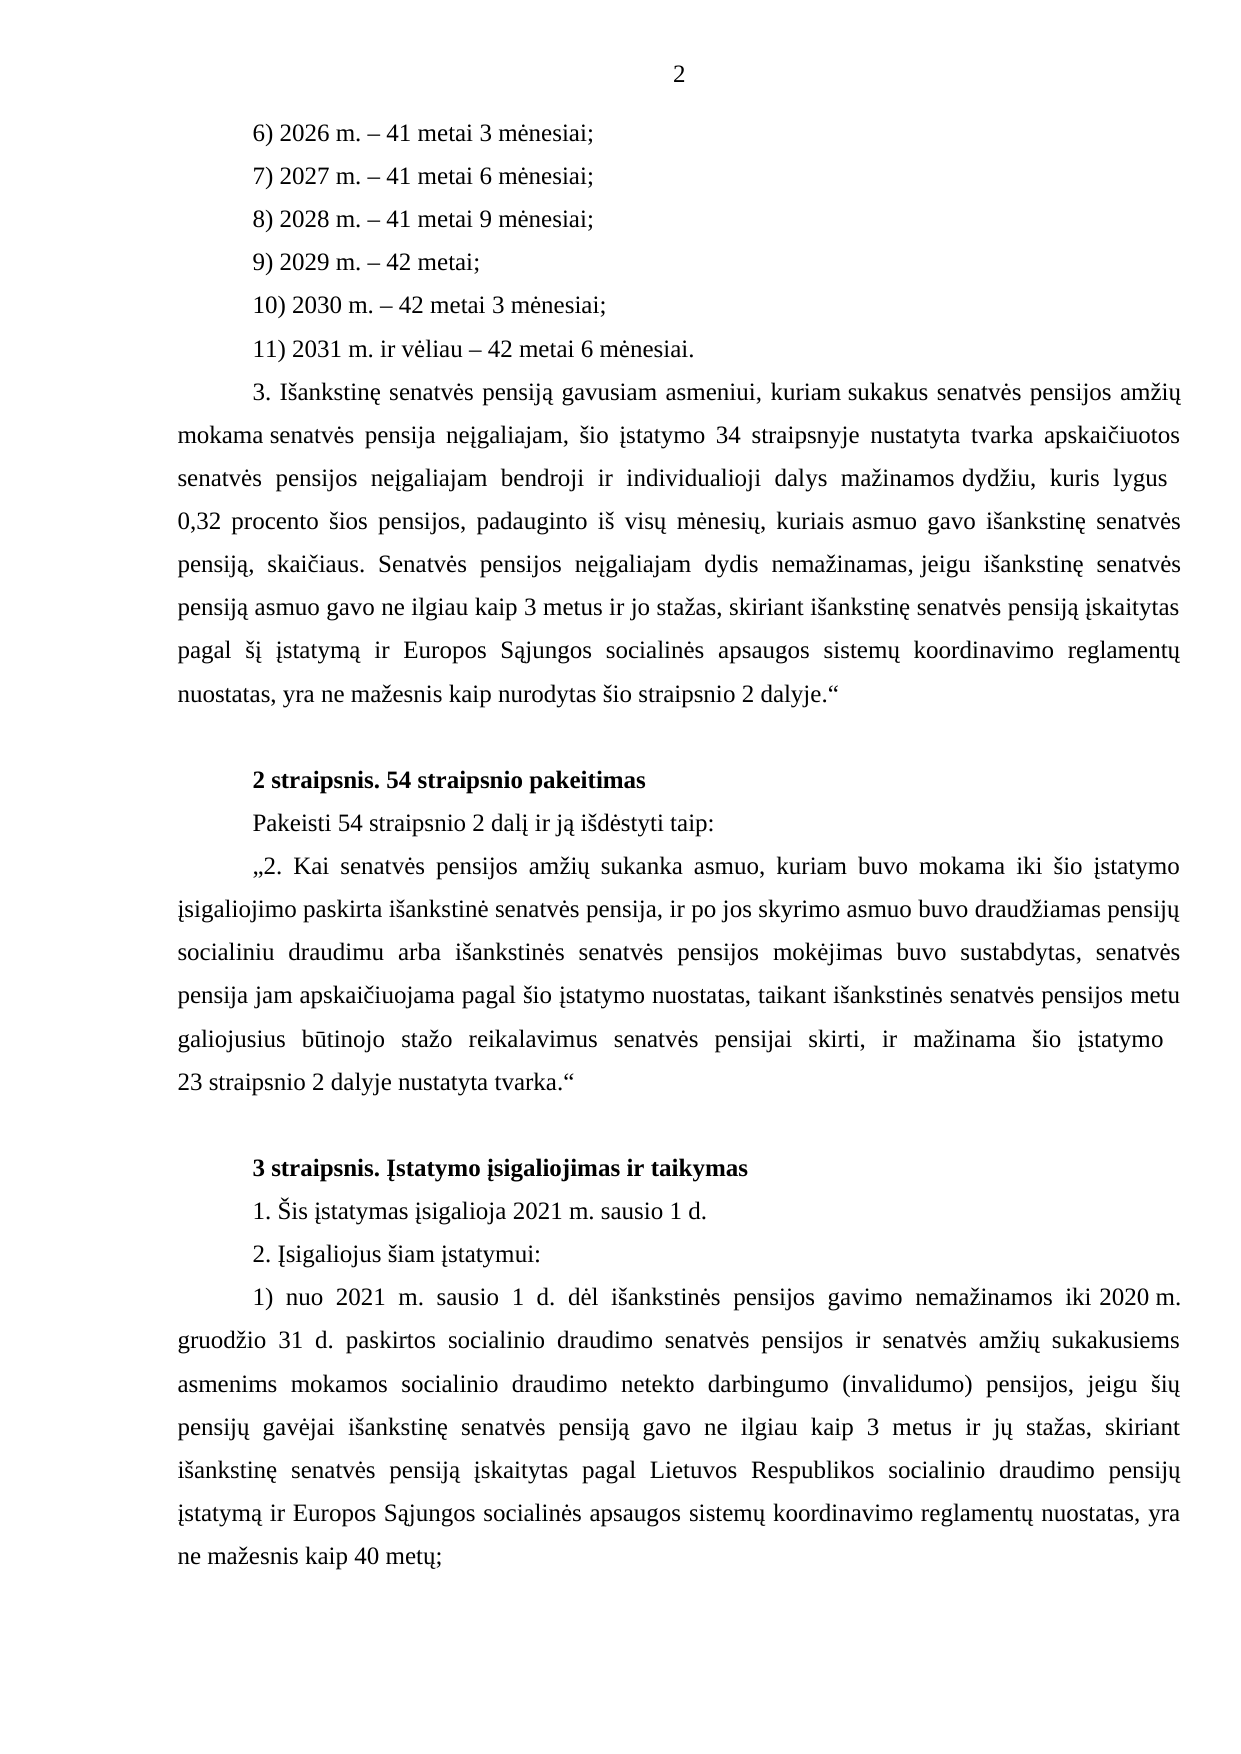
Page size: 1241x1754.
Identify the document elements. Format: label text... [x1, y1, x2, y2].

text 7) 2027 m. – 41 metai 6 mėnesiai; [177, 161, 1181, 190]
text 2. Įsigaliojus šiam įstatymui: [177, 1239, 1181, 1268]
text 10) 2030 m. – 42 metai 3 mėnesiai; [177, 291, 1181, 319]
text 2 straipsnis. 54 straipsnio pakeitimas [177, 765, 1181, 794]
text 8) 2028 m. – 41 metai 9 mėnesiai; [177, 204, 1181, 233]
text 11) 2031 m. ir vėliau – 42 metai 6 mėnesiai. [177, 334, 1181, 362]
text 3. Išankstinę senatvės pensiją gavusiam asmeniui, kuriam sukakus senatvės pensijos amžių mokama senatvės pensija neįgaliajam, šio įstatymo 34 straipsnyje nustatyta tvarka apskaičiuotos senatvės pensijos neįgaliajam bendroji ir individualioji dalys mažinamos dydžiu, kuris lygus 0,32 procento šios pensijos, padauginto iš visų mėnesių, kuriais asmuo gavo išankstinę senatvės pensiją, skaičiaus. Senatvės pensijos neįgaliajam dydis nemažinamas, jeigu išankstinę senatvės pensiją asmuo gavo ne ilgiau kaip 3 metus ir jo stažas, skiriant išankstinę senatvės pensiją įskaitytas pagal šį įstatymą ir Europos Sąjungos socialinės apsaugos sistemų koordinavimo reglamentų nuostatas, yra ne mažesnis kaip nurodytas šio straipsnio 2 dalyje.“ [177, 377, 1181, 707]
text 6) 2026 m. – 41 metai 3 mėnesiai; [177, 118, 1181, 147]
text „2. Kai senatvės pensijos amžių sukanka asmuo, kuriam buvo mokama iki šio įstatymo įsigaliojimo paskirta išankstinė senatvės pensija, ir po jos skyrimo asmuo buvo draudžiamas pensijų socialiniu draudimu arba išankstinės senatvės pensijos mokėjimas buvo sustabdytas, senatvės pensija jam apskaičiuojama pagal šio įstatymo nuostatas, taikant išankstinės senatvės pensijos metu galiojusius būtinojo stažo reikalavimus senatvės pensijai skirti, ir mažinama šio įstatymo 23 straipsnio 2 dalyje nustatyta tvarka.“ [177, 851, 1181, 1096]
text 9) 2029 m. – 42 metai; [177, 247, 1181, 276]
text 1) nuo 2021 m. sausio 1 d. dėl išankstinės pensijos gavimo nemažinamos iki 2020 m. gruodžio 31 d. paskirtos socialinio draudimo senatvės pensijos ir senatvės amžių sukakusiems asmenims mokamos socialinio draudimo netekto darbingumo (invalidumo) pensijos, jeigu šių pensijų gavėjai išankstinę senatvės pensiją gavo ne ilgiau kaip 3 metus ir jų stažas, skiriant išankstinę senatvės pensiją įskaitytas pagal Lietuvos Respublikos socialinio draudimo pensijų įstatymą ir Europos Sąjungos socialinės apsaugos sistemų koordinavimo reglamentų nuostatas, yra ne mažesnis kaip 40 metų; [177, 1282, 1181, 1570]
text 1. Šis įstatymas įsigalioja 2021 m. sausio 1 d. [177, 1196, 1181, 1225]
text 3 straipsnis. Įstatymo įsigaliojimas ir taikymas [177, 1153, 1181, 1182]
text Pakeisti 54 straipsnio 2 dalį ir ją išdėstyti taip: [177, 808, 1181, 837]
